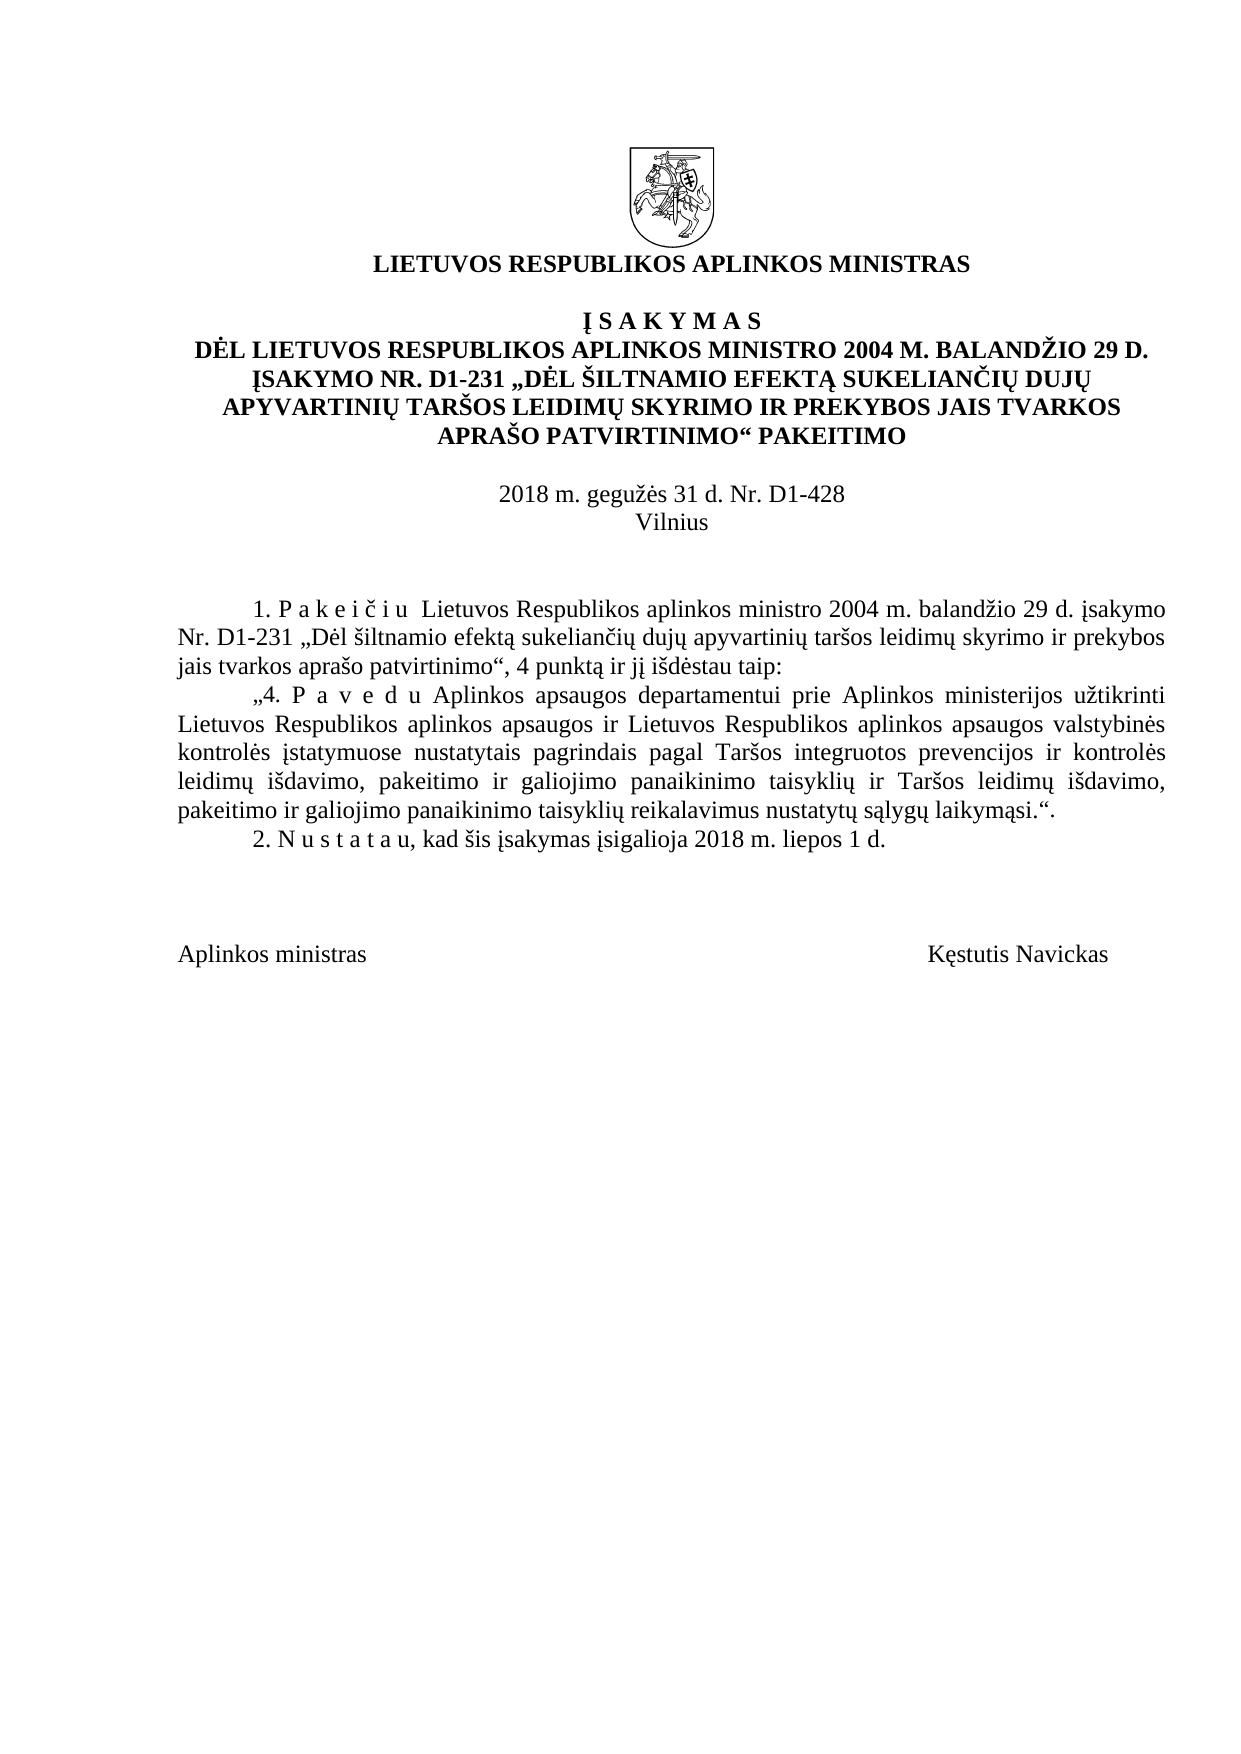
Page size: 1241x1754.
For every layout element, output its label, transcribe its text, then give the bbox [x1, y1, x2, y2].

text 2. N u s t a t a u, kad šis įsakymas įsigalioja 2018 m. liepos 1 d. [177, 824, 1166, 852]
text „4. P a v e d u Aplinkos apsaugos departamentui prie Aplinkos ministerijos užtikrinti Lietuvos Respublikos aplinkos apsaugos ir Lietuvos Respublikos aplinkos apsaugos valstybinės kontrolės įstatymuose nustatytais pagrindais pagal Taršos integruotos prevencijos ir kontrolės leidimų išdavimo, pakeitimo ir galiojimo panaikinimo taisyklių ir Taršos leidimų išdavimo, pakeitimo ir galiojimo panaikinimo taisyklių reikalavimus nustatytų sąlygų laikymąsi.“. [177, 680, 1166, 824]
text 1. Pakeičiu Lietuvos Respublikos aplinkos ministro 2004 m. balandžio 29 d. įsakymo Nr. D1-231 „Dėl šiltnamio efektą sukeliančių dujų apyvartinių taršos leidimų skyrimo ir prekybos jais tvarkos aprašo patvirtinimo“, 4 punktą ir jį išdėstau taip: [177, 594, 1166, 680]
text Aplinkos ministras Kęstutis Navickas [177, 939, 1163, 967]
text LIETUVOS RESPUBLIKOS APLINKOS MINISTRAS [177, 249, 1166, 277]
text 2018 m. gegužės 31 d. Nr. D1-428 [177, 479, 1166, 507]
text ĮSAKYMAS [177, 306, 1166, 335]
text Vilnius [177, 507, 1166, 565]
text DĖL Lietuvos Respublikos APLINKOS MINISTRO 2004 M. balandžio 29 d. ĮSAKYMO NR. D1-231 „DĖL ŠILTNAMIO EFEKTĄ SUKELIANČIŲ DUJŲ APYVARTINIŲ TARŠOS LEIDIMŲ SKYRIMO IR PREKYBOS JAIS tvarkos aprašo patvirtinimo“ PAKEITIMO [177, 335, 1166, 450]
